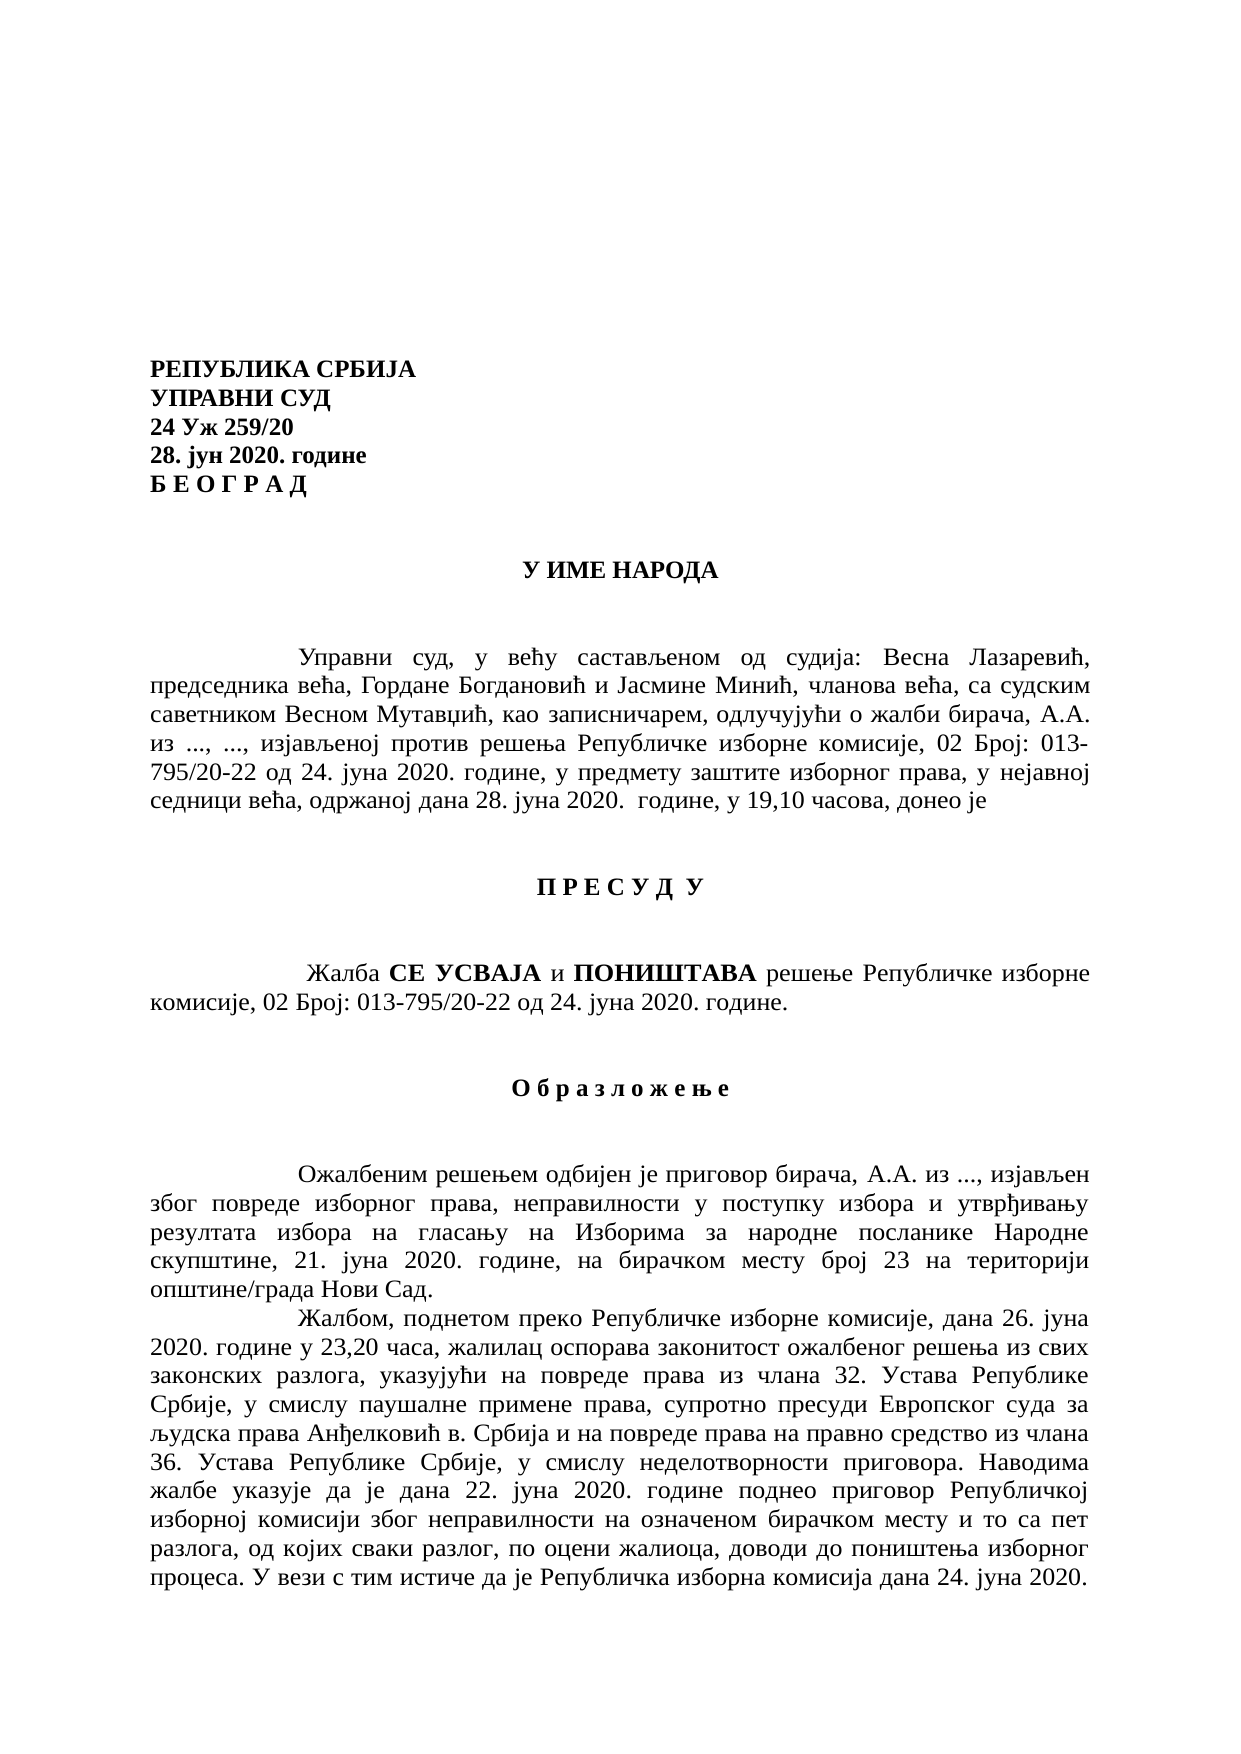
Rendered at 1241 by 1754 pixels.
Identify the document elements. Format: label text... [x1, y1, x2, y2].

text Управни суд, у већу састављеном од судија: Весна Лазаревић, председника већа, Гордане Богдановић и Јасмине Минић, чланова већа, са судским саветником Весном Мутавџић, као записничарем, одлучујући о жалби бирача, А.А. из ..., ..., изјављеној против решења Републичке изборне комисије, 02 Број: 013-795/20-22 од 24. јуна 2020. године, у предмету заштите изборног права, у нејавној седници већа, одржаној дана 28. јуна 2020. године, у 19,10 часова, донео је [150, 642, 1090, 814]
text 28. јун 2020. године [150, 440, 1090, 469]
text РЕПУБЛИКА СРБИЈА [150, 148, 1090, 383]
text УПРАВНИ СУД [150, 383, 1090, 412]
text П Р Е С У Д У [150, 872, 1090, 900]
text Жалба СЕ УСВАЈА и ПОНИШТАВА решење Републичке изборне комисије, 02 Број: 013-795/20-22 од 24. јуна 2020. године. [150, 958, 1090, 1015]
text Ожалбеним решењем одбијен је приговор бирача, А.А. из ..., изјављен због повреде изборног права, неправилности у поступку избора и утврђивању резултата избора на гласању на Изборима за народне посланике Народне скупштине, 21. јуна 2020. године, на бирачком месту број 23 на територији општине/града Нови Сад. [150, 1159, 1090, 1303]
text У ИМЕ НАРОДА [150, 555, 1090, 584]
text Б Е О Г Р А Д [150, 469, 1090, 498]
text Жалбом, поднетом преко Републичке изборне комисије, дана 26. јуна 2020. године у 23,20 часа, жалилац оспорава законитост ожалбеног решења из свих законских разлога, указујући на повреде права из члана 32. Устава Републике Србије, у смислу паушалне примене права, супротно пресуди Европског суда за људска права Анђелковић в. Србија и на повреде права на правно средство из члана 36. Устава Републике Србије, у смислу неделотворности приговора. Наводима жалбе указује да је дана 22. јуна 2020. године поднео приговор Републичкој изборној комисији због неправилности на означеном бирачком месту и то са пет разлога, од којих сваки разлог, по оцени жалиоца, доводи до поништења изборног процеса. У вези с тим истиче да је Републичка изборна комисија дана 24. јуна 2020. [150, 1303, 1090, 1590]
text О б р а з л о ж е њ е [150, 1073, 1090, 1102]
text 24 Уж 259/20 [150, 412, 1090, 440]
